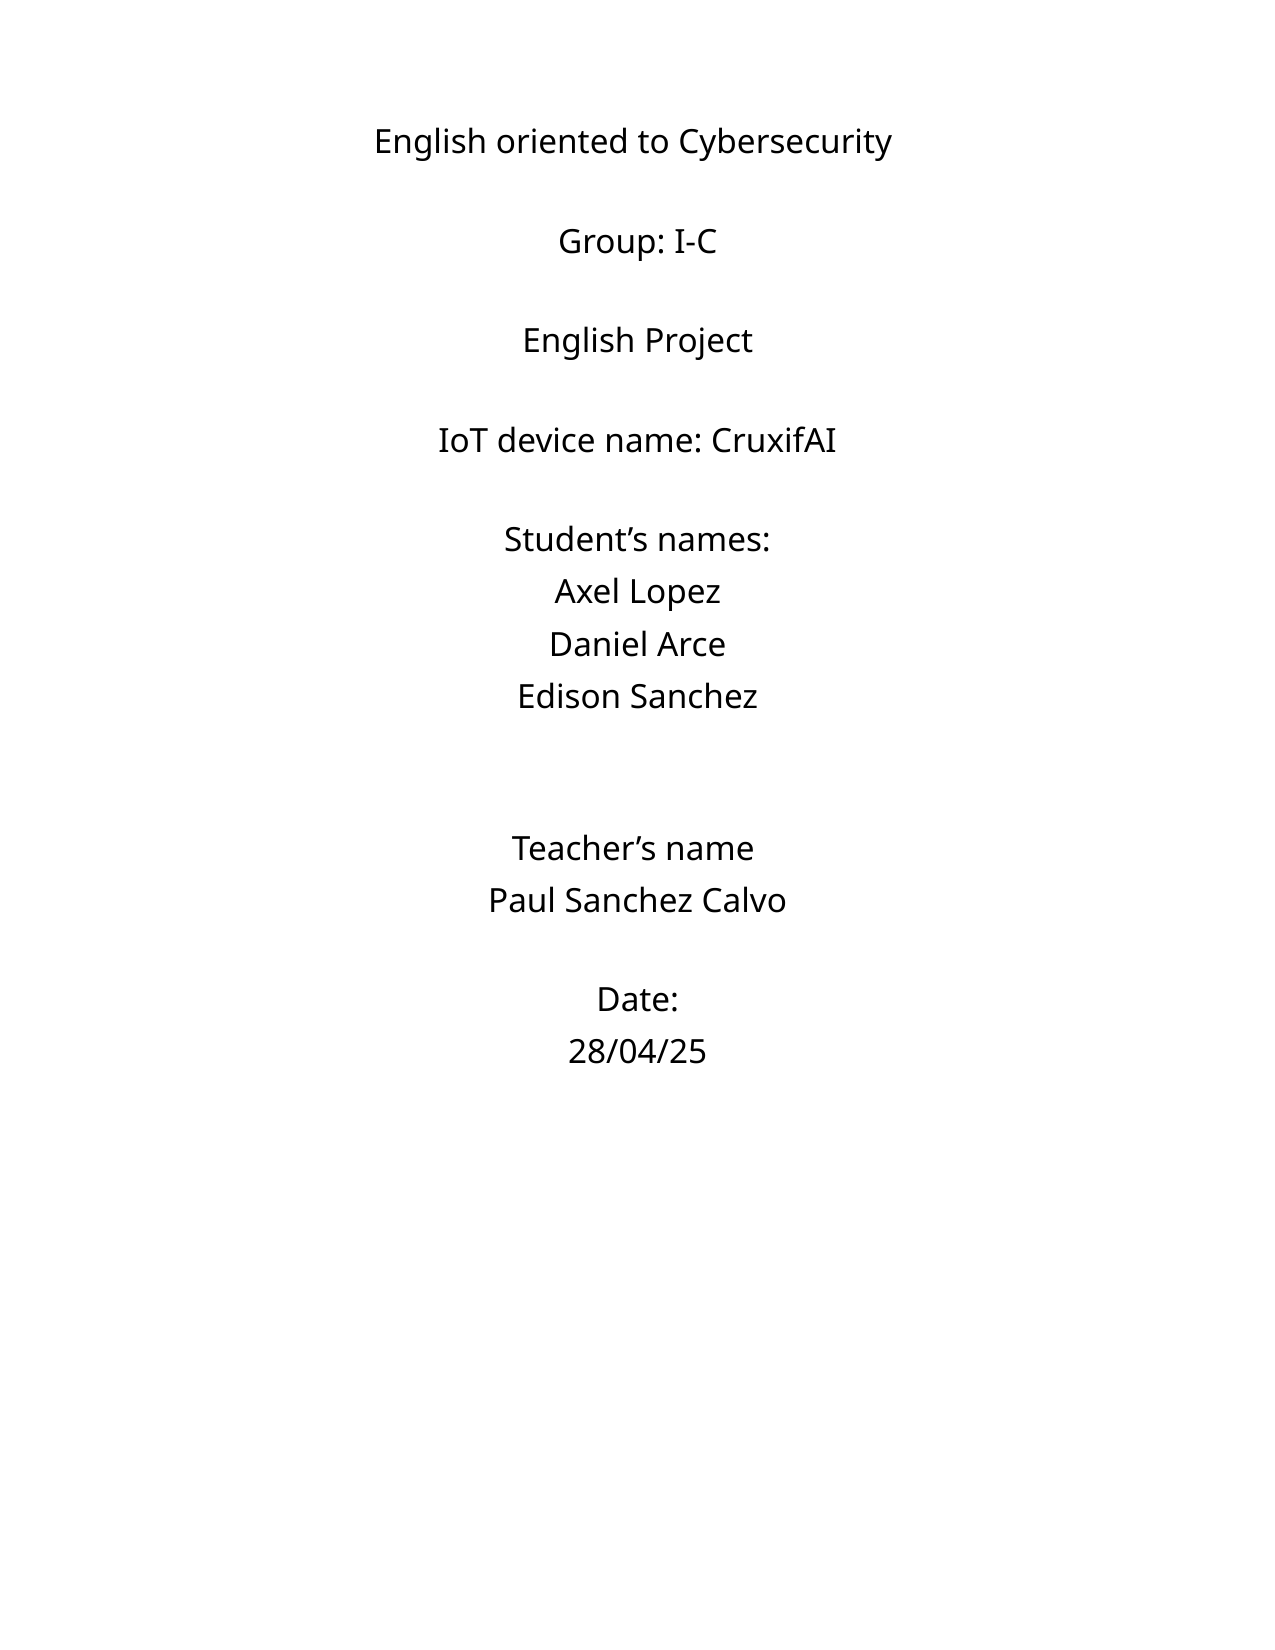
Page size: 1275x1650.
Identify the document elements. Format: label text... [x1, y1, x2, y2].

text Date: 28/04/25 [118, 976, 1157, 1073]
text Student’s names: Axel Lopez Daniel Arce Edison Sanchez [118, 516, 1157, 770]
text Group: I-C [118, 218, 1157, 263]
text English oriented to Cybersecurity [118, 118, 1157, 163]
text Teacher’s name Paul Sanchez Calvo [118, 824, 1157, 922]
text IoT device name: CruxifAI [118, 417, 1157, 462]
text English Project [118, 317, 1157, 362]
